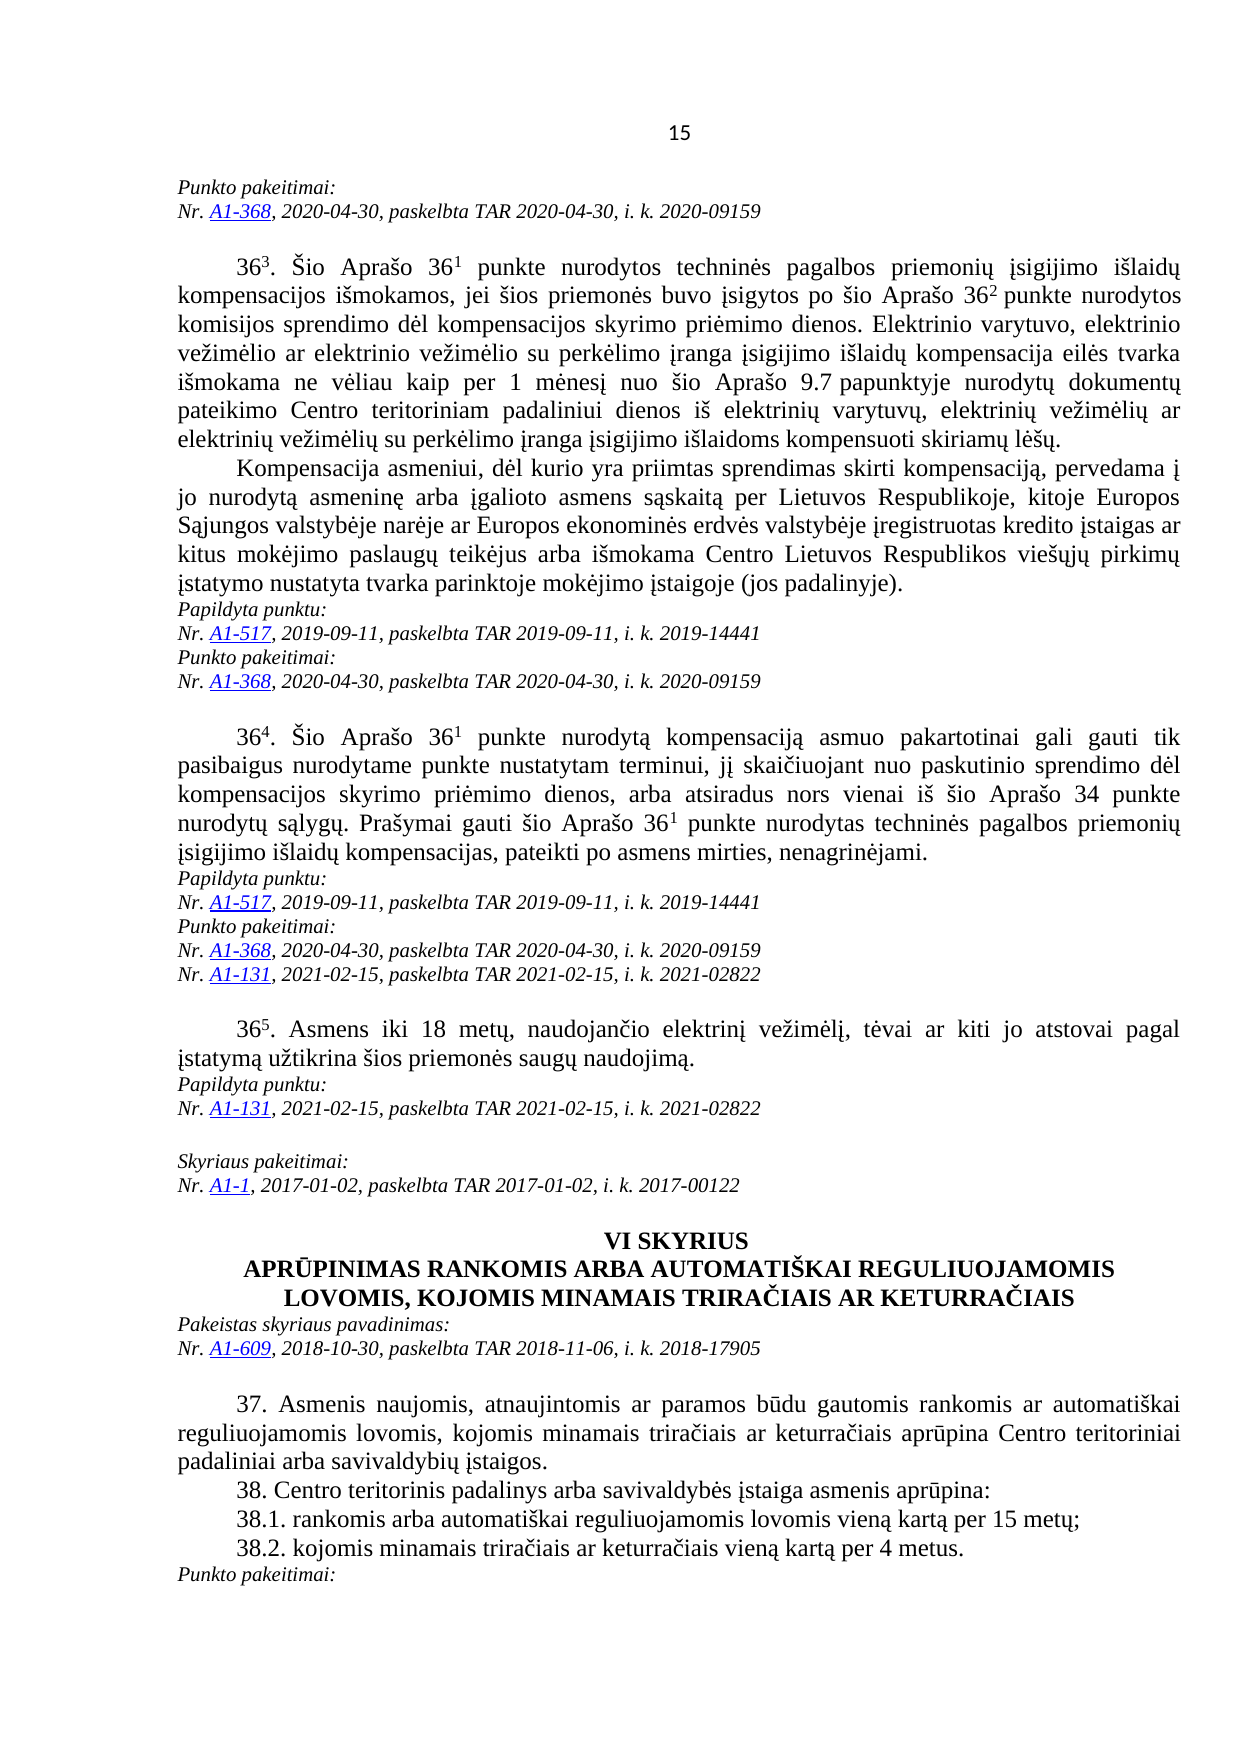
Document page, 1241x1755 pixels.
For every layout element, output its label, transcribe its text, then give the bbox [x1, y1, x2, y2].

text VI SKYRIUS APRŪPINIMAS RANKOMIS ARBA AUTOMATIŠKAI REGULIUOJAMOMIS LOVOMIS, KOJOMIS MINAMAIS TRIRAČIAIS AR KETURRAČIAIS [177, 1226, 1181, 1312]
text Papildyta punktu: [177, 866, 1181, 889]
text Punkto pakeitimai: [177, 175, 1181, 199]
text Punkto pakeitimai: [177, 645, 1181, 669]
text Skyriaus pakeitimai: [177, 1149, 1181, 1173]
text Nr. A1-131, 2021-02-15, paskelbta TAR 2021-02-15, i. k. 2021-02822 [177, 962, 1181, 986]
text Kompensacija asmeniui, dėl kurio yra priimtas sprendimas skirti kompensaciją, pervedama į jo nurodytą asmeninę arba įgalioto asmens sąskaitą per Lietuvos Respublikoje, kitoje Europos Sąjungos valstybėje narėje ar Europos ekonominės erdvės valstybėje įregistruotas kredito įstaigas ar kitus mokėjimo paslaugų teikėjus arba išmokama Centro Lietuvos Respublikos viešųjų pirkimų įstatymo nustatyta tvarka parinktoje mokėjimo įstaigoje (jos padalinyje). [177, 453, 1181, 597]
text Nr. A1-368, 2020-04-30, paskelbta TAR 2020-04-30, i. k. 2020-09159 [177, 938, 1181, 962]
text Nr. A1-1, 2017-01-02, paskelbta TAR 2017-01-02, i. k. 2017-00122 [177, 1173, 1181, 1197]
text Nr. A1-368, 2020-04-30, paskelbta TAR 2020-04-30, i. k. 2020-09159 [177, 669, 1181, 693]
text Papildyta punktu: [177, 597, 1181, 621]
text 365. Asmens iki 18 metų, naudojančio elektrinį vežimėlį, tėvai ar kiti jo atstovai pagal įstatymą užtikrina šios priemonės saugų naudojimą. [177, 1014, 1181, 1072]
text Nr. A1-517, 2019-09-11, paskelbta TAR 2019-09-11, i. k. 2019-14441 [177, 621, 1181, 645]
text Pakeistas skyriaus pavadinimas: [177, 1312, 1181, 1336]
text 37. Asmenis naujomis, atnaujintomis ar paramos būdu gautomis rankomis ar automatiškai reguliuojamomis lovomis, kojomis minamais triračiais ar keturračiais aprūpina Centro teritoriniai padaliniai arba savivaldybių įstaigos. [177, 1389, 1181, 1475]
text Nr. A1-131, 2021-02-15, paskelbta TAR 2021-02-15, i. k. 2021-02822 [177, 1096, 1181, 1120]
text Nr. A1-517, 2019-09-11, paskelbta TAR 2019-09-11, i. k. 2019-14441 [177, 889, 1181, 914]
text Papildyta punktu: [177, 1072, 1181, 1096]
text 38. Centro teritorinis padalinys arba savivaldybės įstaiga asmenis aprūpina: [177, 1475, 1181, 1504]
text 38.1. rankomis arba automatiškai reguliuojamomis lovomis vieną kartą per 15 metų; [177, 1504, 1181, 1533]
text Punkto pakeitimai: [177, 914, 1181, 938]
text Nr. A1-368, 2020-04-30, paskelbta TAR 2020-04-30, i. k. 2020-09159 [177, 199, 1181, 223]
text 363. Šio Aprašo 361 punkte nurodytos techninės pagalbos priemonių įsigijimo išlaidų kompensacijos išmokamos, jei šios priemonės buvo įsigytos po šio Aprašo 362 punkte nurodytos komisijos sprendimo dėl kompensacijos skyrimo priėmimo dienos. Elektrinio varytuvo, elektrinio vežimėlio ar elektrinio vežimėlio su perkėlimo įranga įsigijimo išlaidų kompensacija eilės tvarka išmokama ne vėliau kaip per 1 mėnesį nuo šio Aprašo 9.7 papunktyje nurodytų dokumentų pateikimo Centro teritoriniam padaliniui dienos iš elektrinių varytuvų, elektrinių vežimėlių ar elektrinių vežimėlių su perkėlimo įranga įsigijimo išlaidoms kompensuoti skiriamų lėšų. [177, 252, 1181, 453]
text Punkto pakeitimai: [177, 1561, 1181, 1586]
text Nr. A1-609, 2018-10-30, paskelbta TAR 2018-11-06, i. k. 2018-17905 [177, 1336, 1181, 1360]
text 38.2. kojomis minamais triračiais ar keturračiais vieną kartą per 4 metus. [177, 1533, 1181, 1561]
text 364. Šio Aprašo 361 punkte nurodytą kompensaciją asmuo pakartotinai gali gauti tik pasibaigus nurodytame punkte nustatytam terminui, jį skaičiuojant nuo paskutinio sprendimo dėl kompensacijos skyrimo priėmimo dienos, arba atsiradus nors vienai iš šio Aprašo 34 punkte nurodytų sąlygų. Prašymai gauti šio Aprašo 361 punkte nurodytas techninės pagalbos priemonių įsigijimo išlaidų kompensacijas, pateikti po asmens mirties, nenagrinėjami. [177, 722, 1181, 866]
